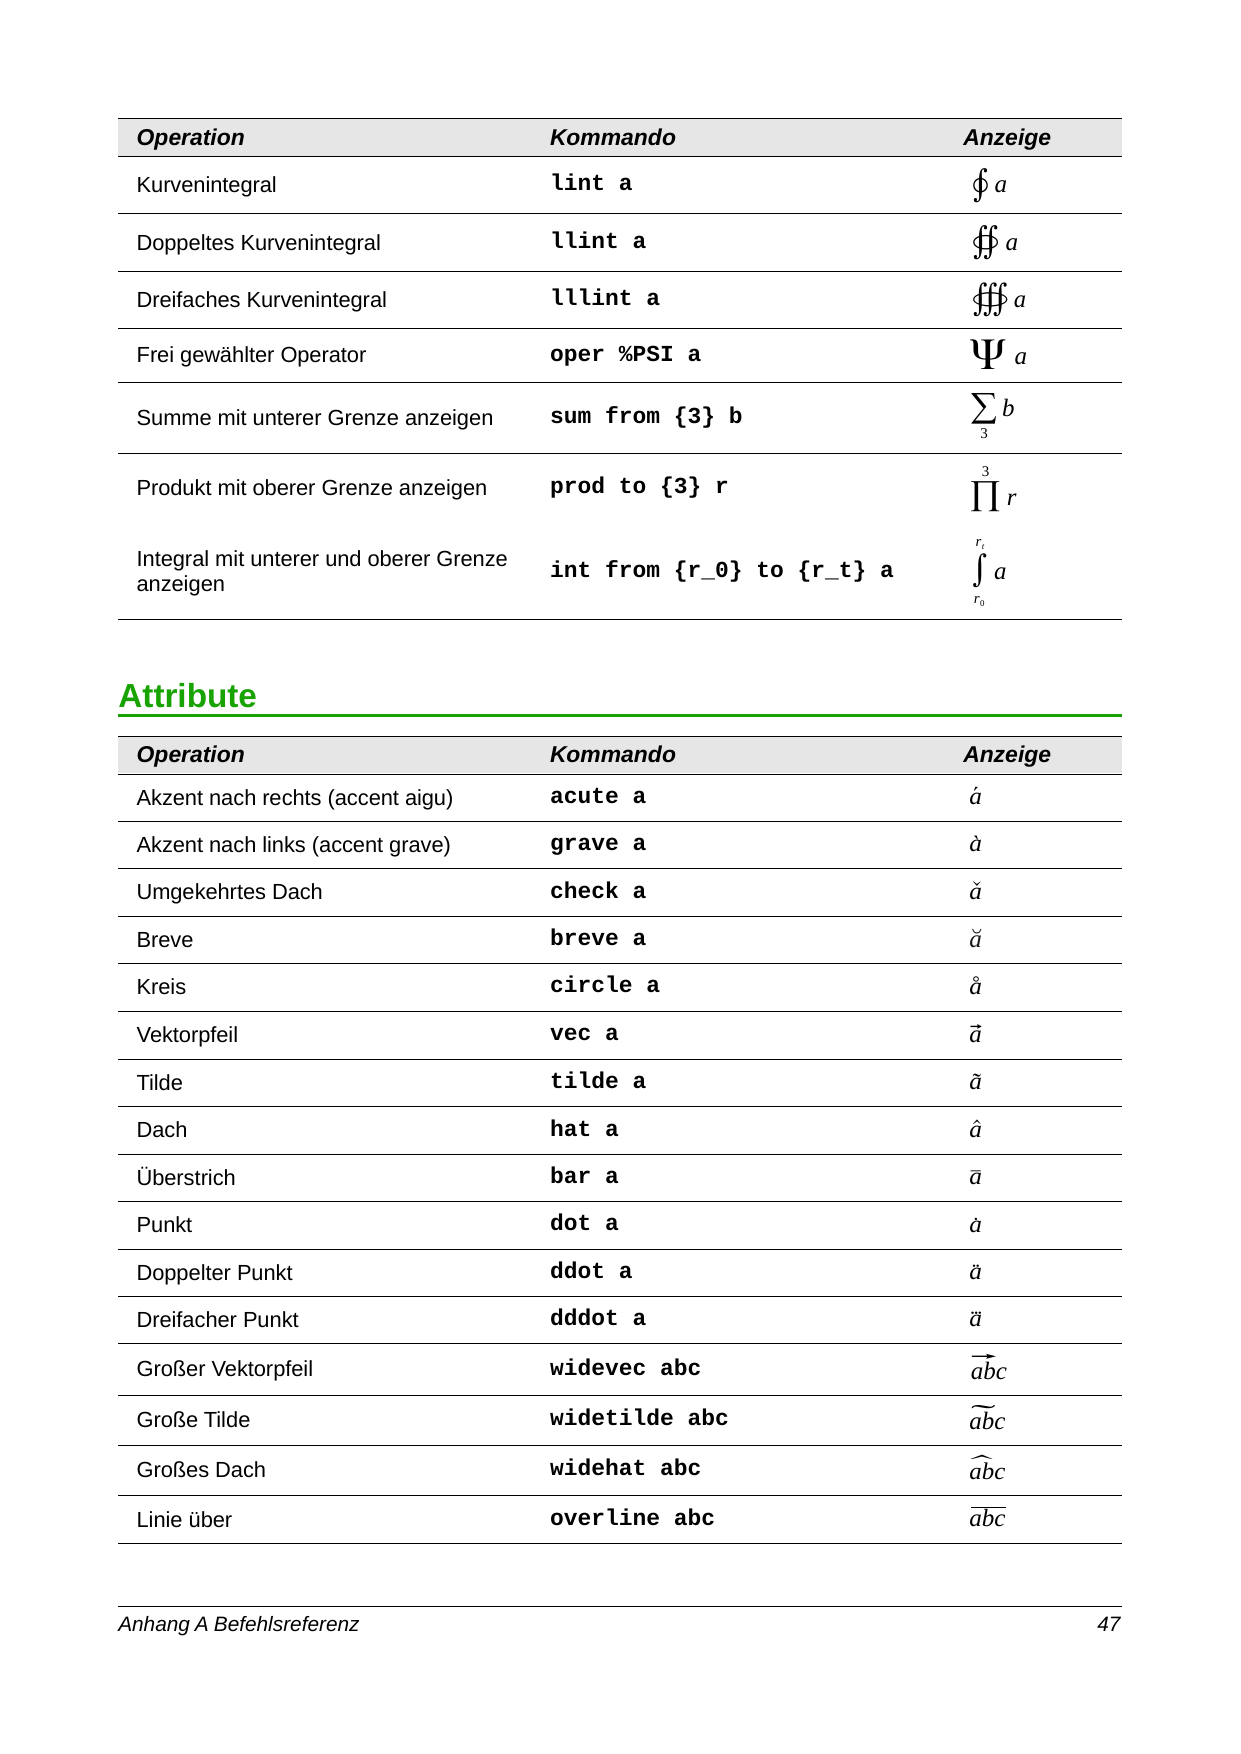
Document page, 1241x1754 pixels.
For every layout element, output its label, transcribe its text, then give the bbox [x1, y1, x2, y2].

table_header Operation [118, 737, 531, 773]
table_cell [945, 964, 1122, 1011]
table_cell bar a [531, 1155, 945, 1201]
table_cell [945, 454, 1122, 523]
table_cell Integral mit unterer und oberer Grenze anzeigen [118, 523, 531, 619]
table_cell grave a [531, 822, 945, 868]
table_cell Summe mit unterer Grenze anzeigen [118, 383, 531, 453]
table_cell widevec abc [531, 1344, 945, 1395]
table_cell [945, 869, 1122, 916]
table_cell Kreis [118, 964, 531, 1011]
table_cell [945, 822, 1122, 868]
table_cell Dreifacher Punkt [118, 1297, 531, 1343]
table_cell lllint a [531, 272, 945, 328]
table_cell Doppeltes Kurvenintegral [118, 214, 531, 271]
table_cell [945, 775, 1122, 821]
table_cell int from {r_0} to {r_t} a [531, 523, 945, 619]
table_cell oper %PSI a [531, 329, 945, 382]
table_cell Kurvenintegral [118, 157, 531, 213]
table_cell Großes Dach [118, 1446, 531, 1495]
table_cell [945, 329, 1122, 382]
table_cell prod to {3} r [531, 454, 945, 523]
table_cell [945, 1060, 1122, 1106]
table_cell breve a [531, 917, 945, 963]
table_header Operation [118, 119, 531, 156]
table_cell [945, 1107, 1122, 1154]
table_cell Dach [118, 1107, 531, 1154]
table_cell [945, 157, 1122, 213]
table_cell Produkt mit oberer Grenze anzeigen [118, 454, 531, 523]
table_cell overline abc [531, 1496, 945, 1543]
table_header Kommando [531, 119, 945, 156]
table_cell [945, 1297, 1122, 1343]
table_cell [945, 272, 1122, 328]
table_cell dot a [531, 1202, 945, 1248]
table_header Anzeige [945, 737, 1122, 773]
table_cell check a [531, 869, 945, 916]
table_cell [945, 1496, 1122, 1543]
table_cell dddot a [531, 1297, 945, 1343]
table_cell acute a [531, 775, 945, 821]
table_cell Akzent nach links (accent grave) [118, 822, 531, 868]
table_cell [945, 214, 1122, 271]
table_cell vec a [531, 1012, 945, 1059]
table_cell [945, 523, 1122, 619]
table_cell Überstrich [118, 1155, 531, 1201]
table_cell [945, 1446, 1122, 1495]
table_cell Tilde [118, 1060, 531, 1106]
table_cell Breve [118, 917, 531, 963]
table_cell Linie über [118, 1496, 531, 1543]
subtitle Attribute [118, 676, 1122, 714]
table_cell Umgekehrtes Dach [118, 869, 531, 916]
table_cell tilde a [531, 1060, 945, 1106]
table_cell circle a [531, 964, 945, 1011]
table_cell ddot a [531, 1250, 945, 1296]
table_cell Punkt [118, 1202, 531, 1248]
table_cell llint a [531, 214, 945, 271]
table_cell sum from {3} b [531, 383, 945, 453]
table_cell widehat abc [531, 1446, 945, 1495]
table_cell Doppelter Punkt [118, 1250, 531, 1296]
table_header Anzeige [945, 119, 1122, 156]
table_cell Großer Vektorpfeil [118, 1344, 531, 1395]
table_cell Akzent nach rechts (accent aigu) [118, 775, 531, 821]
table_cell lint a [531, 157, 945, 213]
table_cell [945, 1396, 1122, 1444]
table_cell [945, 1155, 1122, 1201]
table_cell [945, 383, 1122, 453]
table_cell Frei gewählter Operator [118, 329, 531, 382]
table_cell [945, 1012, 1122, 1059]
table_cell [945, 917, 1122, 963]
table_cell Vektorpfeil [118, 1012, 531, 1059]
table_cell Dreifaches Kurvenintegral [118, 272, 531, 328]
table_cell [945, 1202, 1122, 1248]
table_header Kommando [531, 737, 945, 773]
table_cell widetilde abc [531, 1396, 945, 1444]
table_cell [945, 1250, 1122, 1296]
table_cell [945, 1344, 1122, 1395]
table_cell Große Tilde [118, 1396, 531, 1444]
table_cell hat a [531, 1107, 945, 1154]
